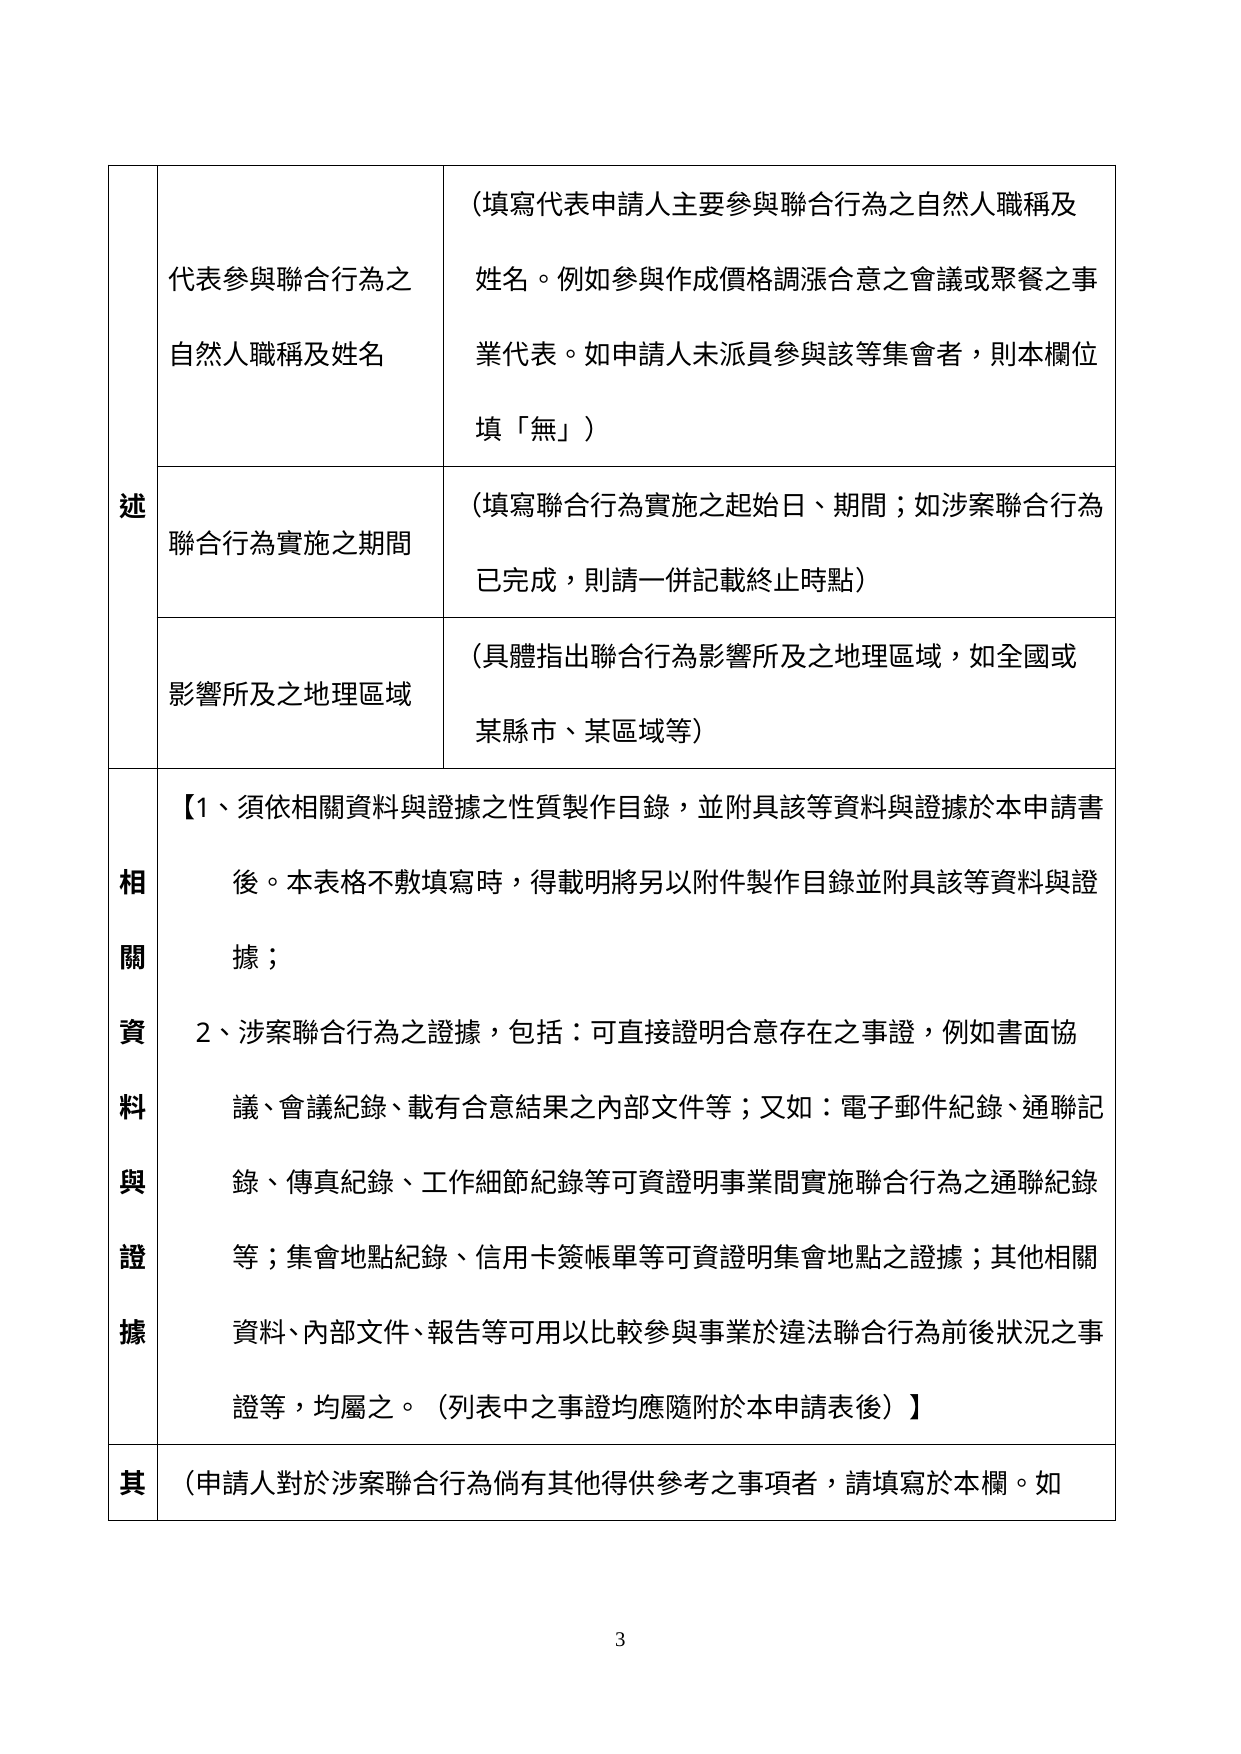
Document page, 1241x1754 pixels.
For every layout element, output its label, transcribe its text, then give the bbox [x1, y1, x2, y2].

table_cell 述 [109, 166, 157, 768]
table_cell 代表參與聯合行為之自然人職稱及姓名 [158, 166, 443, 466]
table_cell （具體指出聯合行為影響所及之地理區域，如全國或某縣市、某區域等） [444, 618, 1115, 768]
table_cell 其 [109, 1445, 157, 1520]
table_cell 相關資料與證 據 [109, 769, 157, 1444]
table_cell 聯合行為實施之期間 [158, 467, 443, 617]
table_cell 【1、須依相關資料與證據之性質製作目錄，並附具該等資料與證據於本申請書後。本表格不敷填寫時，得載明將另以附件製作目錄並附具該等資料與證據； 2、涉案聯合行為之證據，包括：可直接證明合意存在之事證，例如書面協議、會議紀錄、載有合意結果之內部文件等；又如：電子郵件紀錄、通聯記錄、傳真紀錄、工作細節紀錄等可資證明事業間實施聯合行為之通聯紀錄等；集會地點紀錄、信用卡簽帳單等可資證明集會地點之證據；其他相關資料、內部文件、報告等可用以比較參與事業於違法聯合行為前後狀況之事證等，均屬之。（列表中之事證均應隨附於本申請表後）】 [158, 769, 1115, 1444]
table_cell 影響所及之地理區域 [158, 618, 443, 768]
table_cell （填寫代表申請人主要參與聯合行為之自然人職稱及姓名。例如參與作成價格調漲合意之會議或聚餐之事業代表。如申請人未派員參與該等集會者，則本欄位填「無」） [444, 166, 1115, 466]
table_cell （申請人對於涉案聯合行為倘有其他得供參考之事項者，請填寫於本欄。如 [158, 1445, 1115, 1520]
table_cell （填寫聯合行為實施之起始日、期間；如涉案聯合行為已完成，則請一併記載終止時點） [444, 467, 1115, 617]
